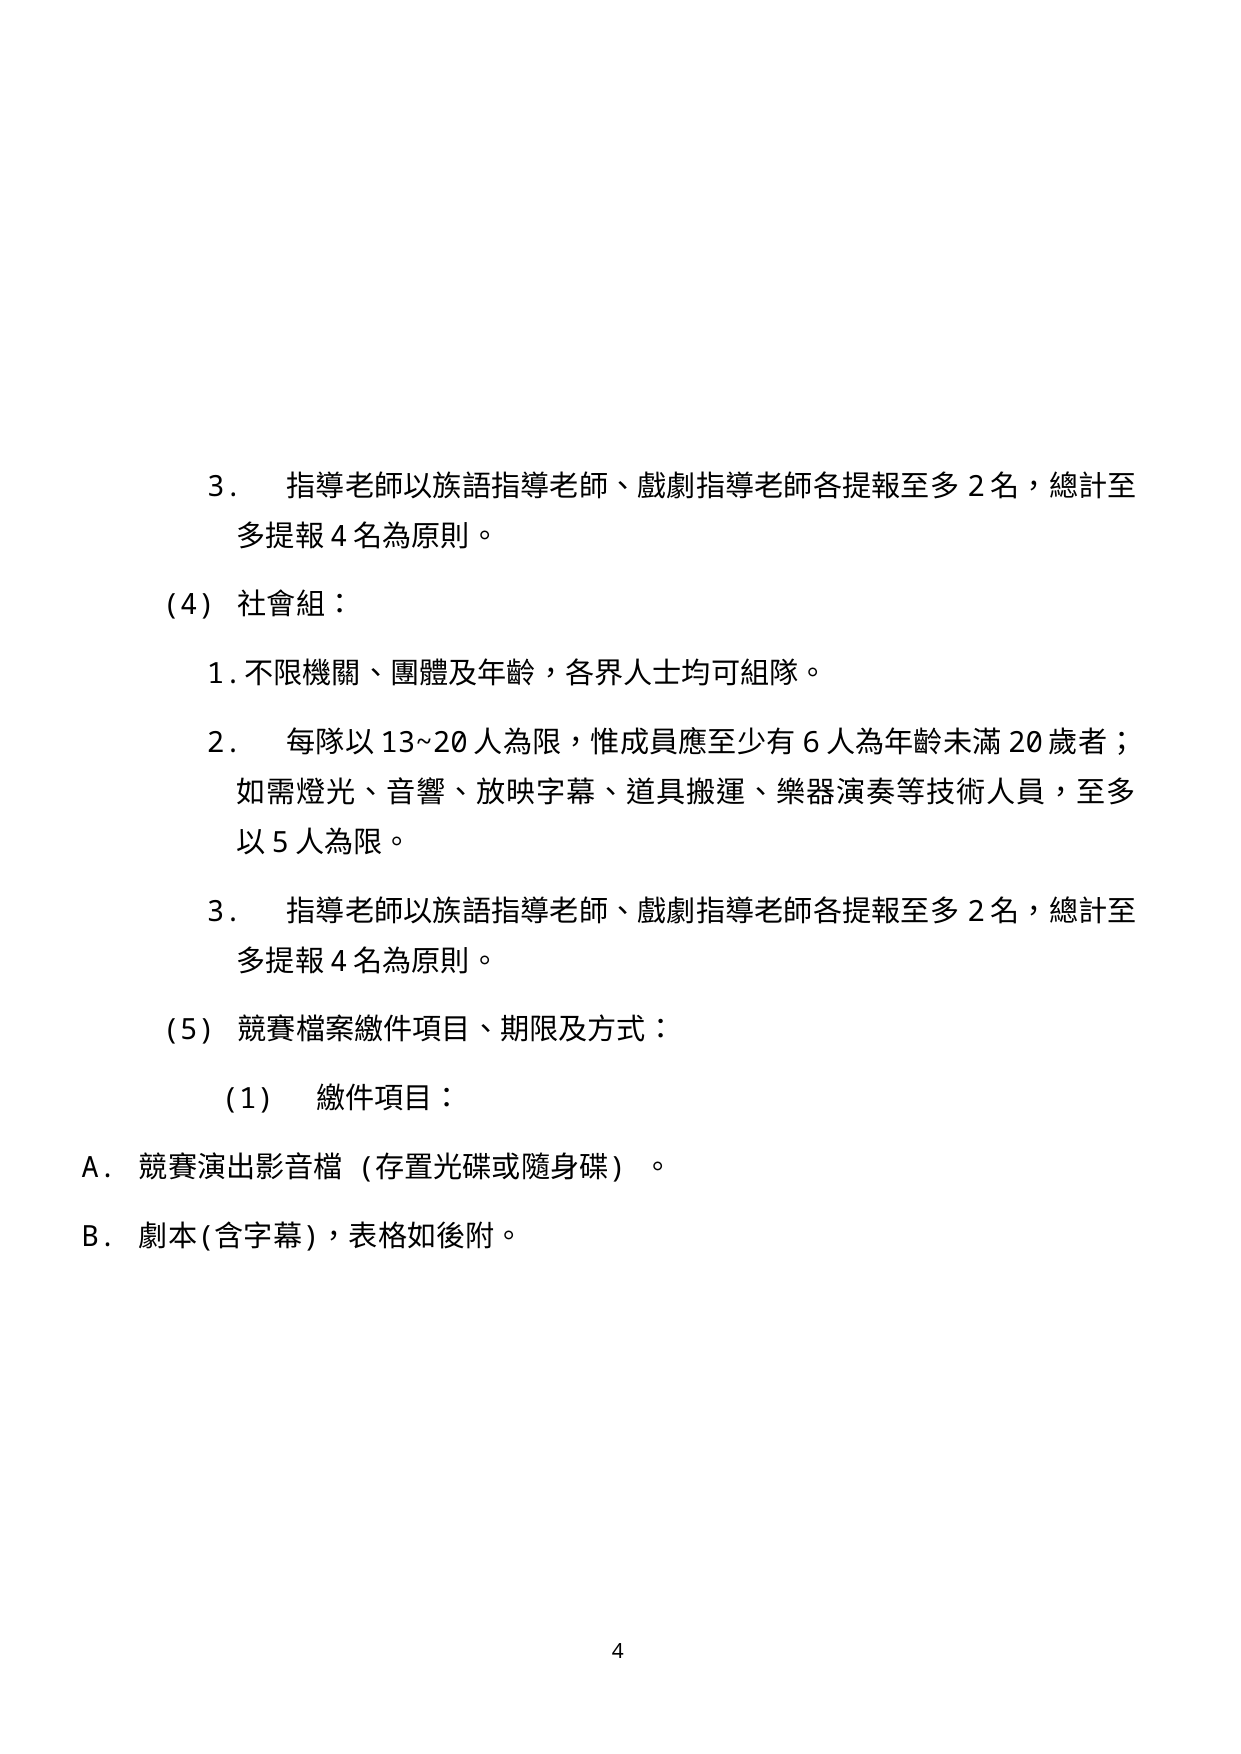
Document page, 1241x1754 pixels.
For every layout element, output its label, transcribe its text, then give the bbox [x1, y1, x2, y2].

list 不限機關、團體及年齡，各界人士均可組隊。 [207, 643, 1137, 693]
list 競賽檔案繳件項目、期限及方式： [162, 1000, 1137, 1050]
list 劇本(含字幕)，表格如後附。 [81, 1206, 1137, 1256]
list 社會組： [162, 575, 1137, 625]
list 競賽演出影音檔 (存置光碟或隨身碟) 。 [81, 1137, 1137, 1187]
list 繳件項目： [221, 1068, 1137, 1118]
list 指導老師以族語指導老師、戲劇指導老師各提報至多2名，總計至多提報4名為原則。 [207, 456, 1137, 556]
list 每隊以13~20人為限，惟成員應至少有6人為年齡未滿20歲者；如需燈光、音響、放映字幕、道具搬運、樂器演奏等技術人員，至多以5人為限。 [207, 712, 1137, 862]
list 指導老師以族語指導老師、戲劇指導老師各提報至多2名，總計至多提報4名為原則。 [207, 881, 1137, 981]
